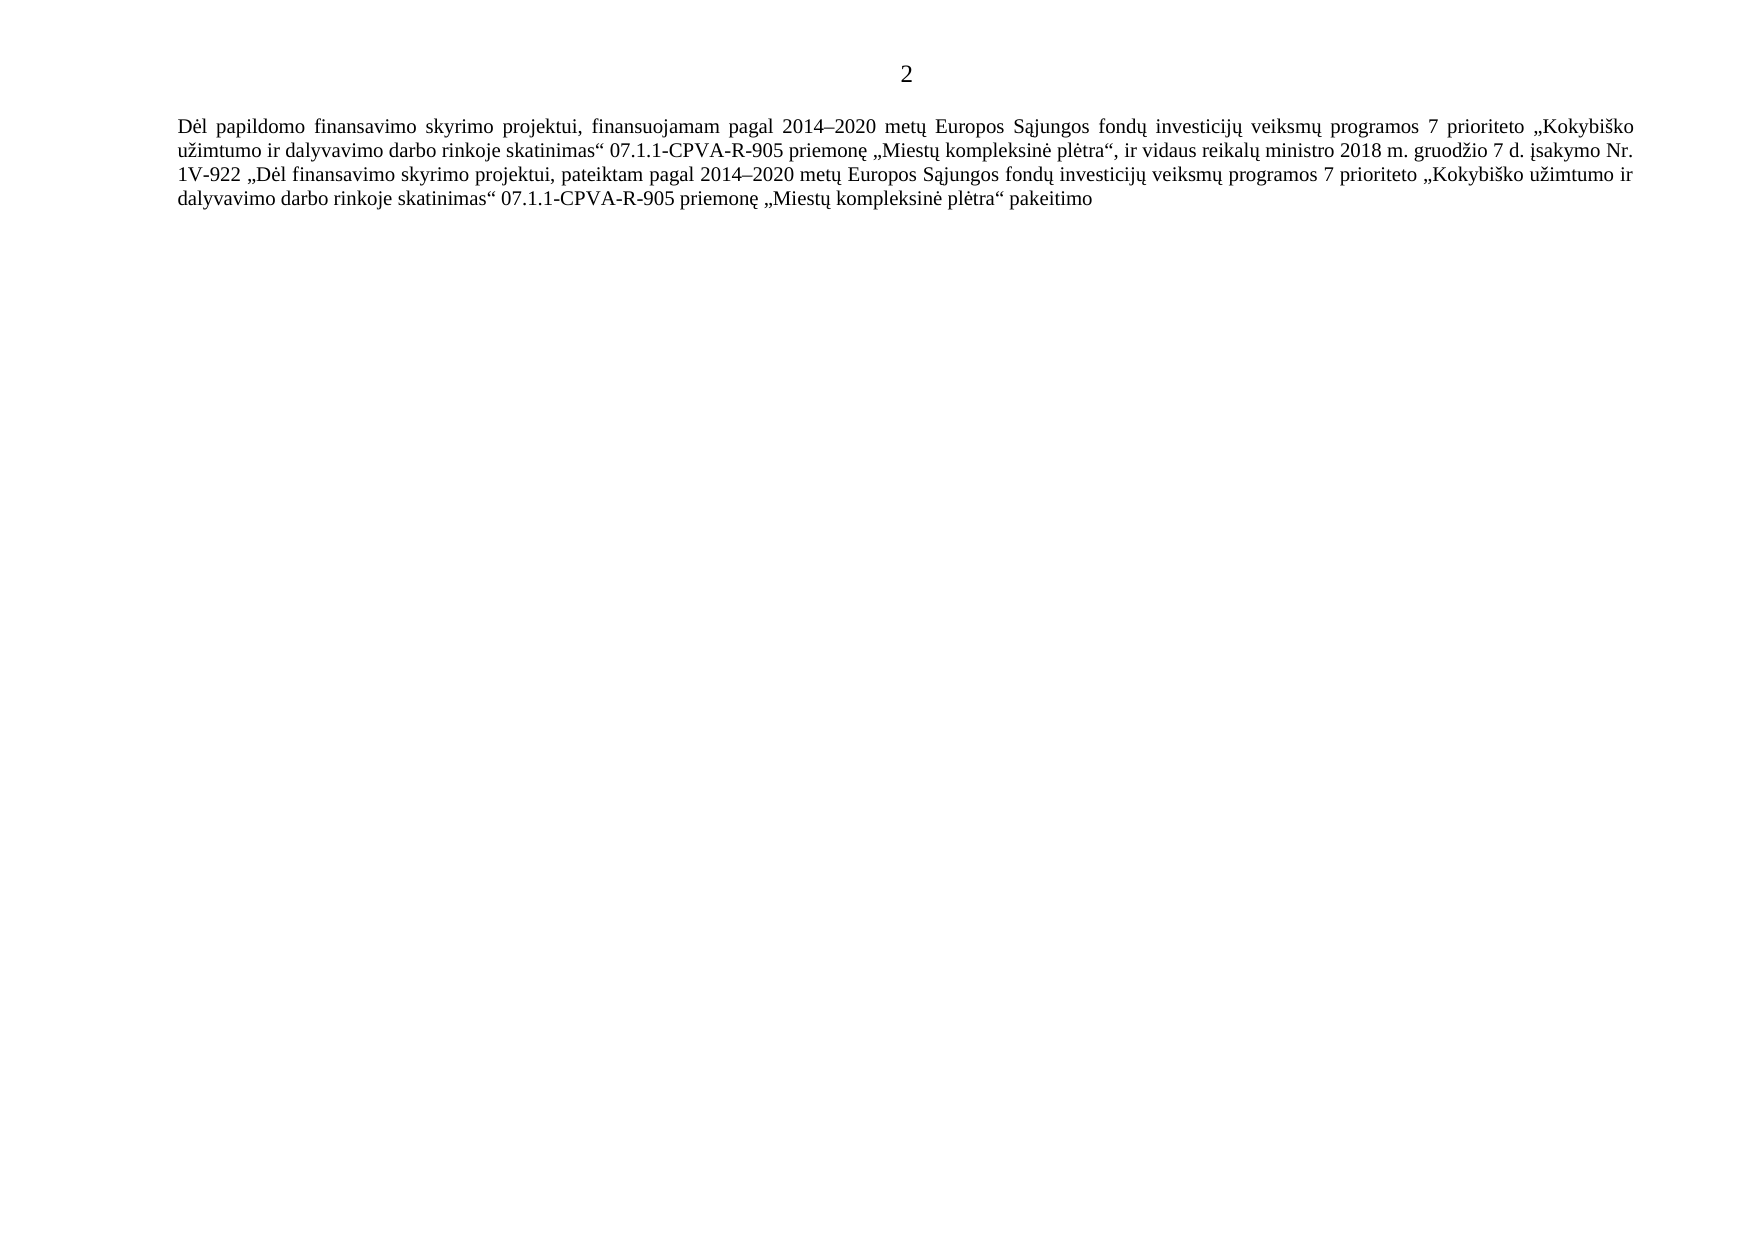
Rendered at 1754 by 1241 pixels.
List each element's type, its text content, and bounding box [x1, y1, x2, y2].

text Dėl papildomo finansavimo skyrimo projektui, finansuojamam pagal 2014–2020 metų Europos Sąjungos fondų investicijų veiksmų programos 7 prioriteto „Kokybiško užimtumo ir dalyvavimo darbo rinkoje skatinimas“ 07.1.1-CPVA-R-905 priemonę „Miestų kompleksinė plėtra“, ir vidaus reikalų ministro 2018 m. gruodžio 7 d. įsakymo Nr. 1V-922 „Dėl finansavimo skyrimo projektui, pateiktam pagal 2014–2020 metų Europos Sąjungos fondų investicijų veiksmų programos 7 prioriteto „Kokybiško užimtumo ir dalyvavimo darbo rinkoje skatinimas“ 07.1.1-CPVA-R-905 priemonę „Miestų kompleksinė plėtra“ pakeitimo [177, 114, 1636, 210]
